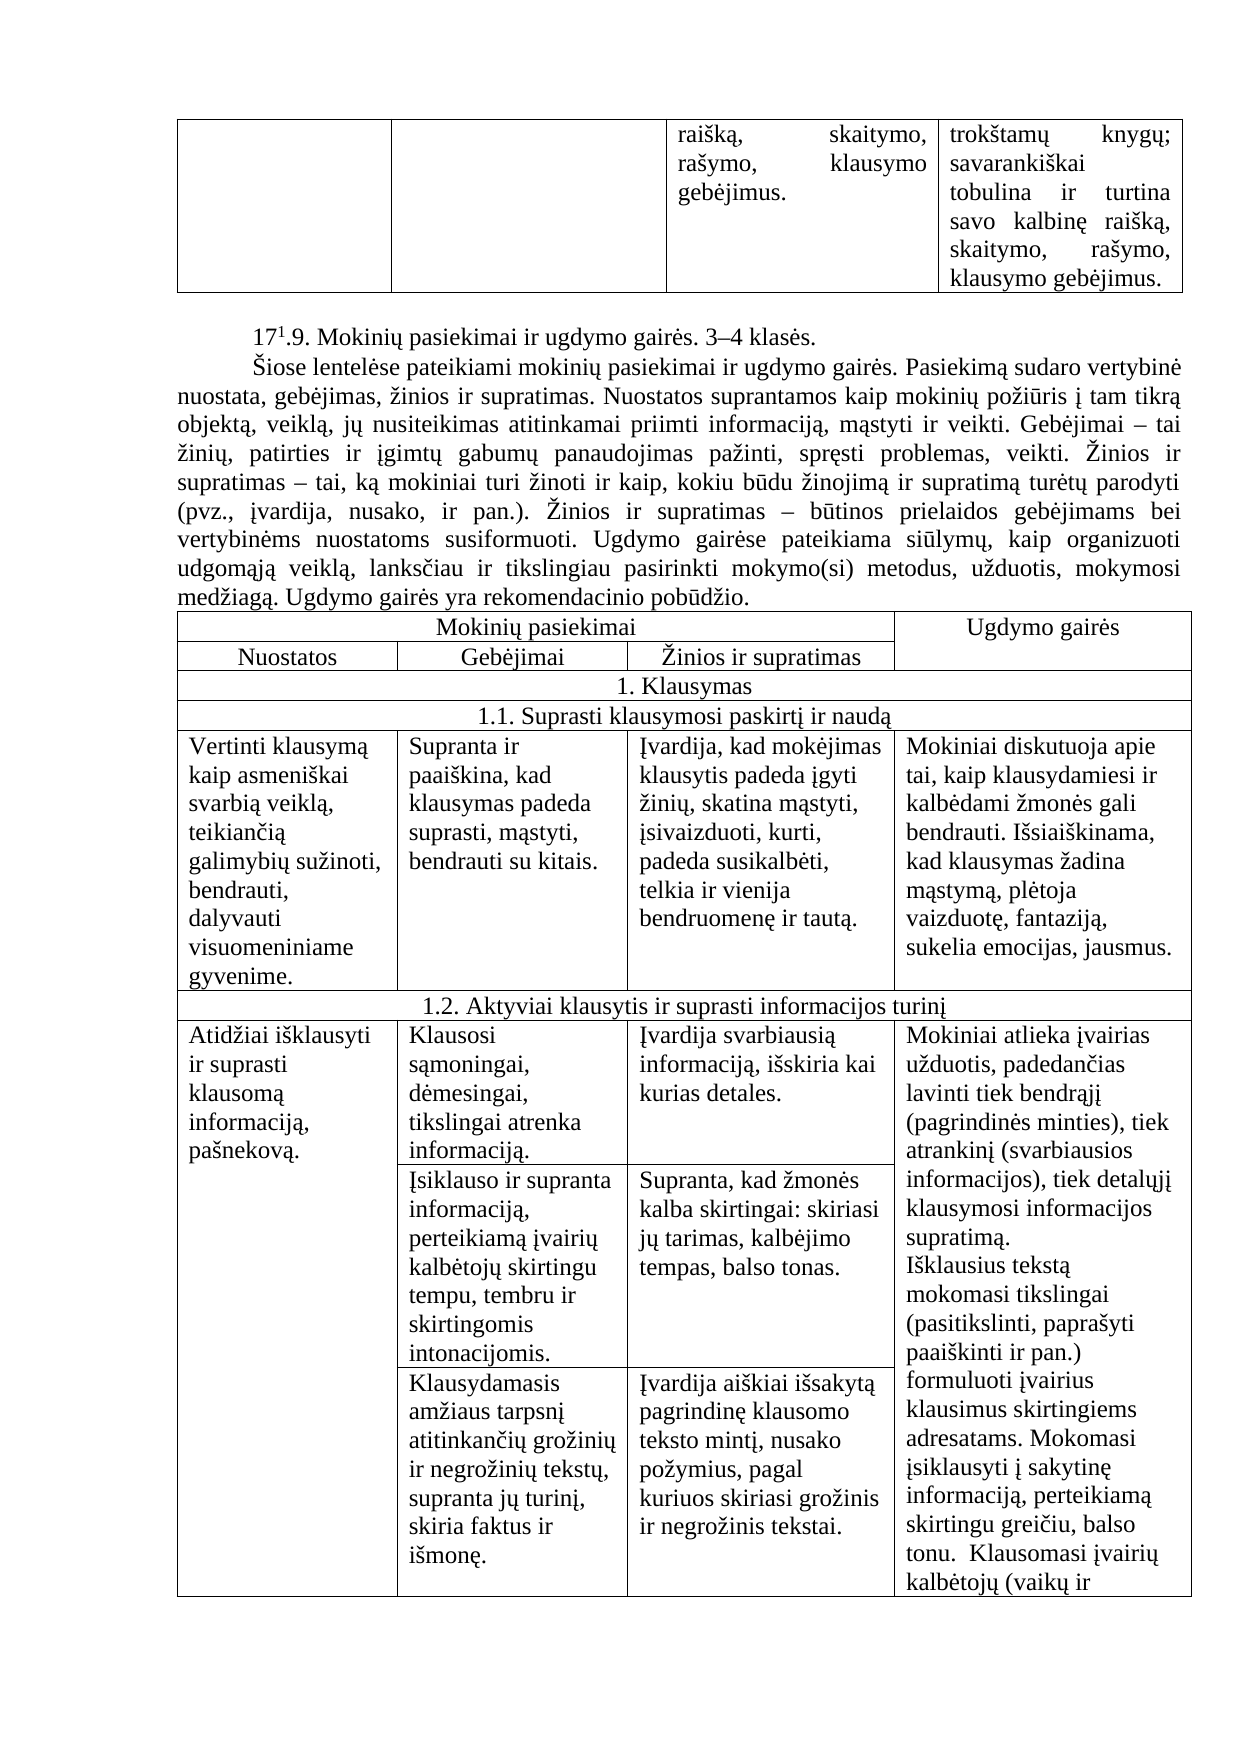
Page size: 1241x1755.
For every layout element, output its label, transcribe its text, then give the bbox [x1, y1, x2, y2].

table_cell Įvardija, kad mokėjimas klausytis padeda įgyti žinių, skatina mąstyti, įsivaizduoti, kurti, padeda susikalbėti, telkia ir vienija bendruomenę ir tautą. [628, 731, 894, 990]
table_cell Supranta, kad žmonės kalba skirtingai: skiriasi jų tarimas, kalbėjimo tempas, balso tonas. [628, 1165, 894, 1367]
table_cell trokštamų knygų; savarankiškai tobulina ir turtina savo kalbinę raišką, skaitymo, rašymo, klausymo gebėjimus. [939, 120, 1182, 292]
table_cell Žinios ir supratimas [628, 642, 894, 670]
table_cell Mokiniai atlieka įvairias užduotis, padedančias lavinti tiek bendrąjį (pagrindinės minties), tiek atrankinį (svarbiausios informacijos), tiek detalųjį klausymosi informacijos supratimą. Išklausius tekstą mokomasi tikslingai (pasitikslinti, paprašyti paaiškinti ir pan.) formuluoti įvairius klausimus skirtingiems adresatams. Mokomasi įsiklausyti į sakytinę informaciją, perteikiamą skirtingu greičiu, balso tonu. Klausomasi įvairių kalbėtojų (vaikų ir [895, 1021, 1191, 1596]
table_cell Nuostatos [178, 642, 397, 670]
text Šiose lentelėse pateikiami mokinių pasiekimai ir ugdymo gairės. Pasiekimą sudaro vertybinė nuostata, gebėjimas, žinios ir supratimas. Nuostatos suprantamos kaip mokinių požiūris į tam tikrą objektą, veiklą, jų nusiteikimas atitinkamai priimti informaciją, mąstyti ir veikti. Gebėjimai – tai žinių, patirties ir įgimtų gabumų panaudojimas pažinti, spręsti problemas, veikti. Žinios ir supratimas – tai, ką mokiniai turi žinoti ir kaip, kokiu būdu žinojimą ir supratimą turėtų parodyti (pvz., įvardija, nusako, ir pan.). Žinios ir supratimas – būtinos prielaidos gebėjimams bei vertybinėms nuostatoms susiformuoti. Ugdymo gairėse pateikiama siūlymų, kaip organizuoti udgomąją veiklą, lanksčiau ir tikslingiau pasirinkti mokymo(si) metodus, užduotis, mokymosi medžiagą. Ugdymo gairės yra rekomendacinio pobūdžio. [177, 352, 1182, 611]
table_cell 1. Klausymas [178, 671, 1191, 700]
table_cell Įvardija aiškiai išsakytą pagrindinę klausomo teksto mintį, nusako požymius, pagal kuriuos skiriasi grožinis ir negrožinis tekstai. [628, 1368, 894, 1596]
table_cell Klausydamasis amžiaus tarpsnį atitinkančių grožinių ir negrožinių tekstų, supranta jų turinį, skiria faktus ir išmonę. [398, 1368, 627, 1596]
table_cell raišką, skaitymo, rašymo, klausymo gebėjimus. [667, 120, 938, 292]
table_cell Įvardija svarbiausią informaciją, išskiria kai kurias detales. [628, 1021, 894, 1164]
table_cell 1.1. Suprasti klausymosi paskirtį ir naudą [178, 701, 1191, 730]
table_cell Vertinti klausymą kaip asmeniškai svarbią veiklą, teikiančią galimybių sužinoti, bendrauti, dalyvauti visuomeniniame gyvenime. [178, 731, 397, 990]
table_cell Klausosi sąmoningai, dėmesingai, tikslingai atrenka informaciją. [398, 1021, 627, 1164]
table_header Mokinių pasiekimai [178, 612, 894, 641]
table_cell Gebėjimai [398, 642, 627, 670]
table_cell Atidžiai išklausyti ir suprasti klausomą informaciją, pašnekovą. [178, 1021, 397, 1596]
table_cell [178, 120, 391, 292]
table_cell 1.2. Aktyviai klausytis ir suprasti informacijos turinį [178, 991, 1191, 1019]
text 171.9. Mokinių pasiekimai ir ugdymo gairės. 3–4 klasės. [177, 322, 1182, 351]
table_cell [392, 120, 666, 292]
table_cell Supranta ir paaiškina, kad klausymas padeda suprasti, mąstyti, bendrauti su kitais. [398, 731, 627, 990]
table_cell Įsiklauso ir supranta informaciją, perteikiamą įvairių kalbėtojų skirtingu tempu, tembru ir skirtingomis intonacijomis. [398, 1165, 627, 1367]
table_header Ugdymo gairės [895, 612, 1191, 670]
table_cell Mokiniai diskutuoja apie tai, kaip klausydamiesi ir kalbėdami žmonės gali bendrauti. Išsiaiškinama, kad klausymas žadina mąstymą, plėtoja vaizduotę, fantaziją, sukelia emocijas, jausmus. [895, 731, 1191, 990]
